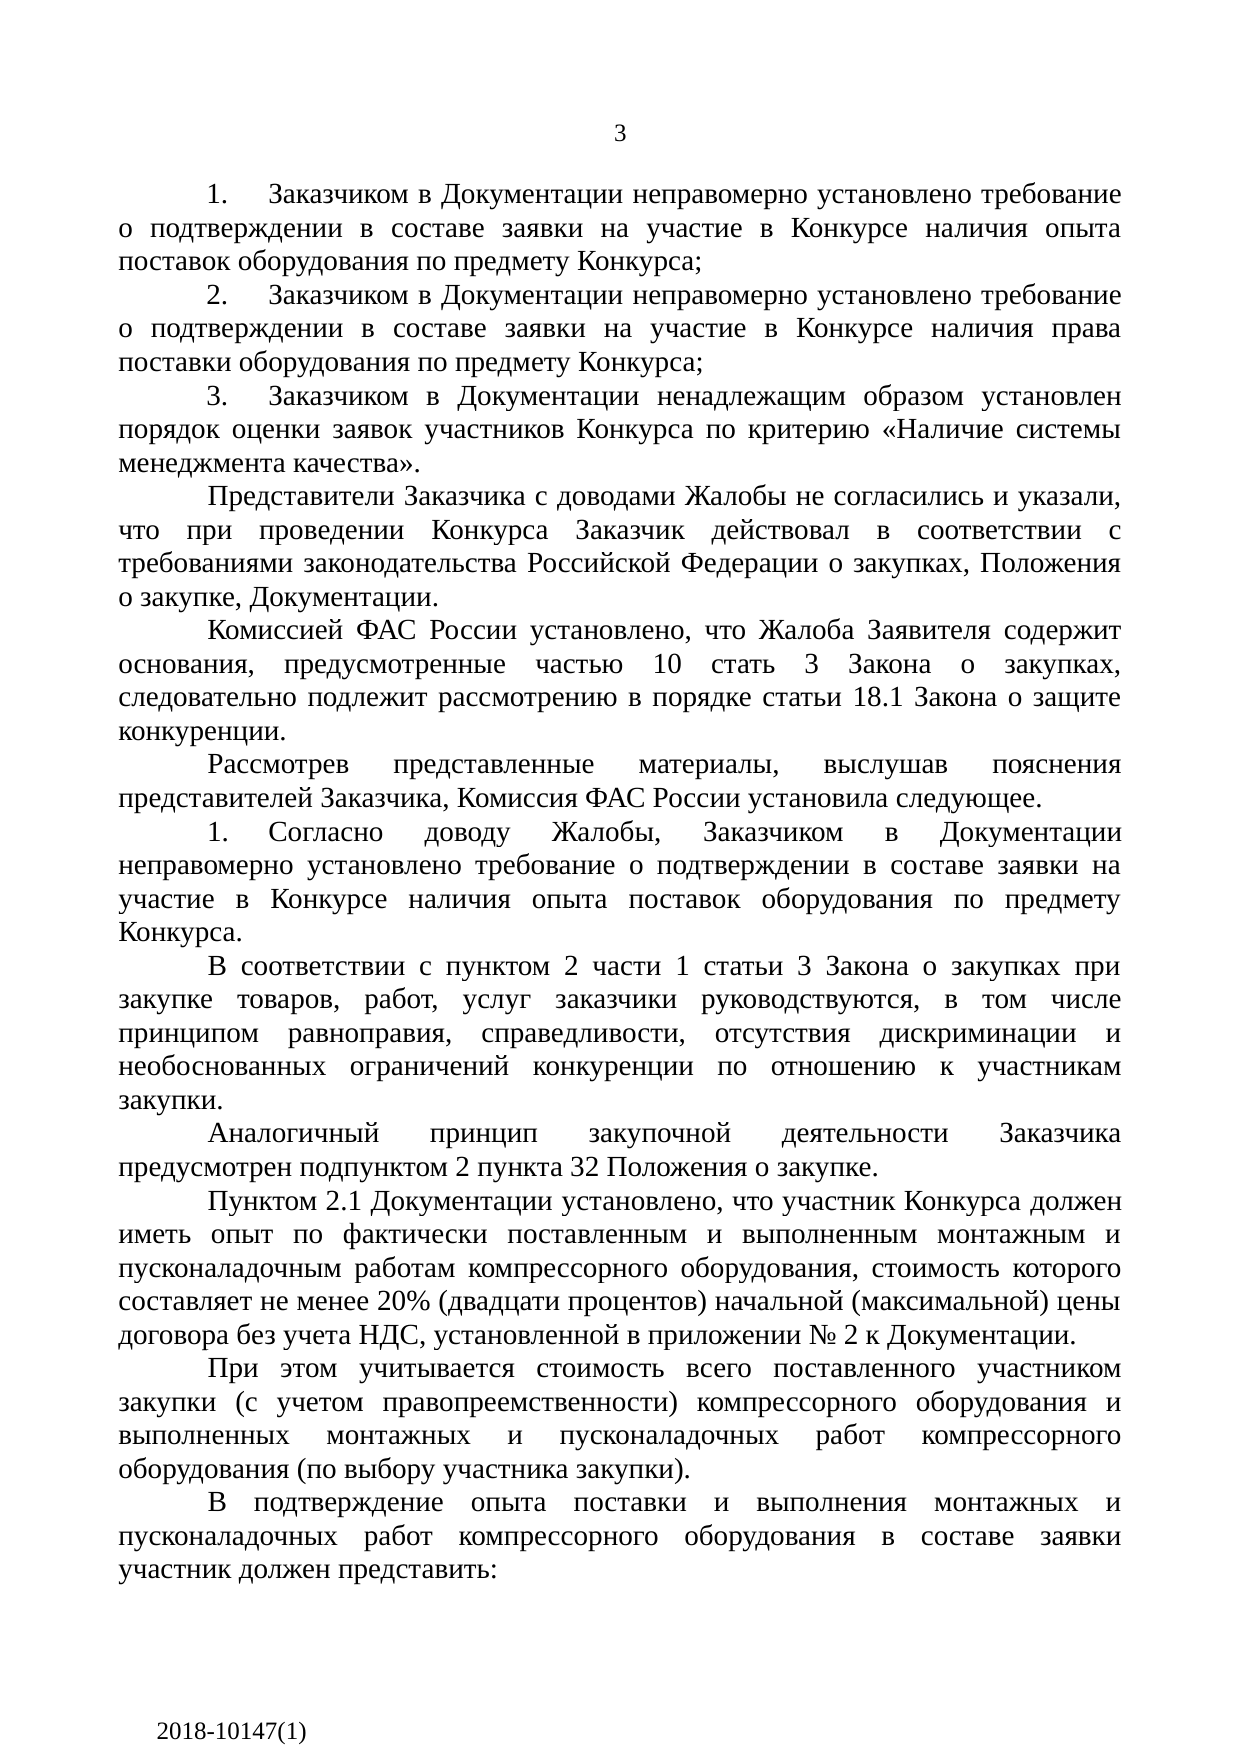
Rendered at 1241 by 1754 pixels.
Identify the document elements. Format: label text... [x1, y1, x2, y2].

text Рассмотрев представленные материалы, выслушав пояснения представителей Заказчика, Комиссия ФАС России установила следующее. [118, 747, 1122, 814]
list Заказчиком в Документации неправомерно установлено требование о подтверждении в составе заявки на участие в Конкурсе наличия права поставки оборудования по предмету Конкурса; [118, 277, 1122, 378]
text При этом учитывается стоимость всего поставленного участником закупки (с учетом правопреемственности) компрессорного оборудования и выполненных монтажных и пусконаладочных работ компрессорного оборудования (по выбору участника закупки). [118, 1350, 1122, 1484]
text Аналогичный принцип закупочной деятельности Заказчика предусмотрен подпунктом 2 пункта 32 Положения о закупке. [118, 1116, 1122, 1183]
text Представители Заказчика с доводами Жалобы не согласились и указали, что при проведении Конкурса Заказчик действовал в соответствии с требованиями законодательства Российской Федерации о закупках, Положения о закупке, Документации. [118, 478, 1122, 612]
list Заказчиком в Документации неправомерно установлено требование о подтверждении в составе заявки на участие в Конкурсе наличия опыта поставок оборудования по предмету Конкурса; [118, 176, 1122, 277]
list Согласно доводу Жалобы, Заказчиком в Документации неправомерно установлено требование о подтверждении в составе заявки на участие в Конкурсе наличия опыта поставок оборудования по предмету Конкурса. [118, 814, 1122, 948]
text В соответствии с пунктом 2 части 1 статьи 3 Закона о закупках при закупке товаров, работ, услуг заказчики руководствуются, в том числе принципом равноправия, справедливости, отсутствия дискриминации и необоснованных ограничений конкуренции по отношению к участникам закупки. [118, 948, 1122, 1116]
text Комиссией ФАС России установлено, что Жалоба Заявителя содержит основания, предусмотренные частью 10 стать 3 Закона о закупках, следовательно подлежит рассмотрению в порядке статьи 18.1 Закона о защите конкуренции. [118, 612, 1122, 747]
text Пунктом 2.1 Документации установлено, что участник Конкурса должен иметь опыт по фактически поставленным и выполненным монтажным и пусконаладочным работам компрессорного оборудования, стоимость которого составляет не менее 20% (двадцати процентов) начальной (максимальной) цены договора без учета НДС, установленной в приложении № 2 к Документации. [118, 1183, 1122, 1350]
text В подтверждение опыта поставки и выполнения монтажных и пусконаладочных работ компрессорного оборудования в составе заявки участник должен представить: [118, 1484, 1122, 1585]
list Заказчиком в Документации ненадлежащим образом установлен порядок оценки заявок участников Конкурса по критерию «Наличие системы менеджмента качества». [118, 378, 1122, 478]
